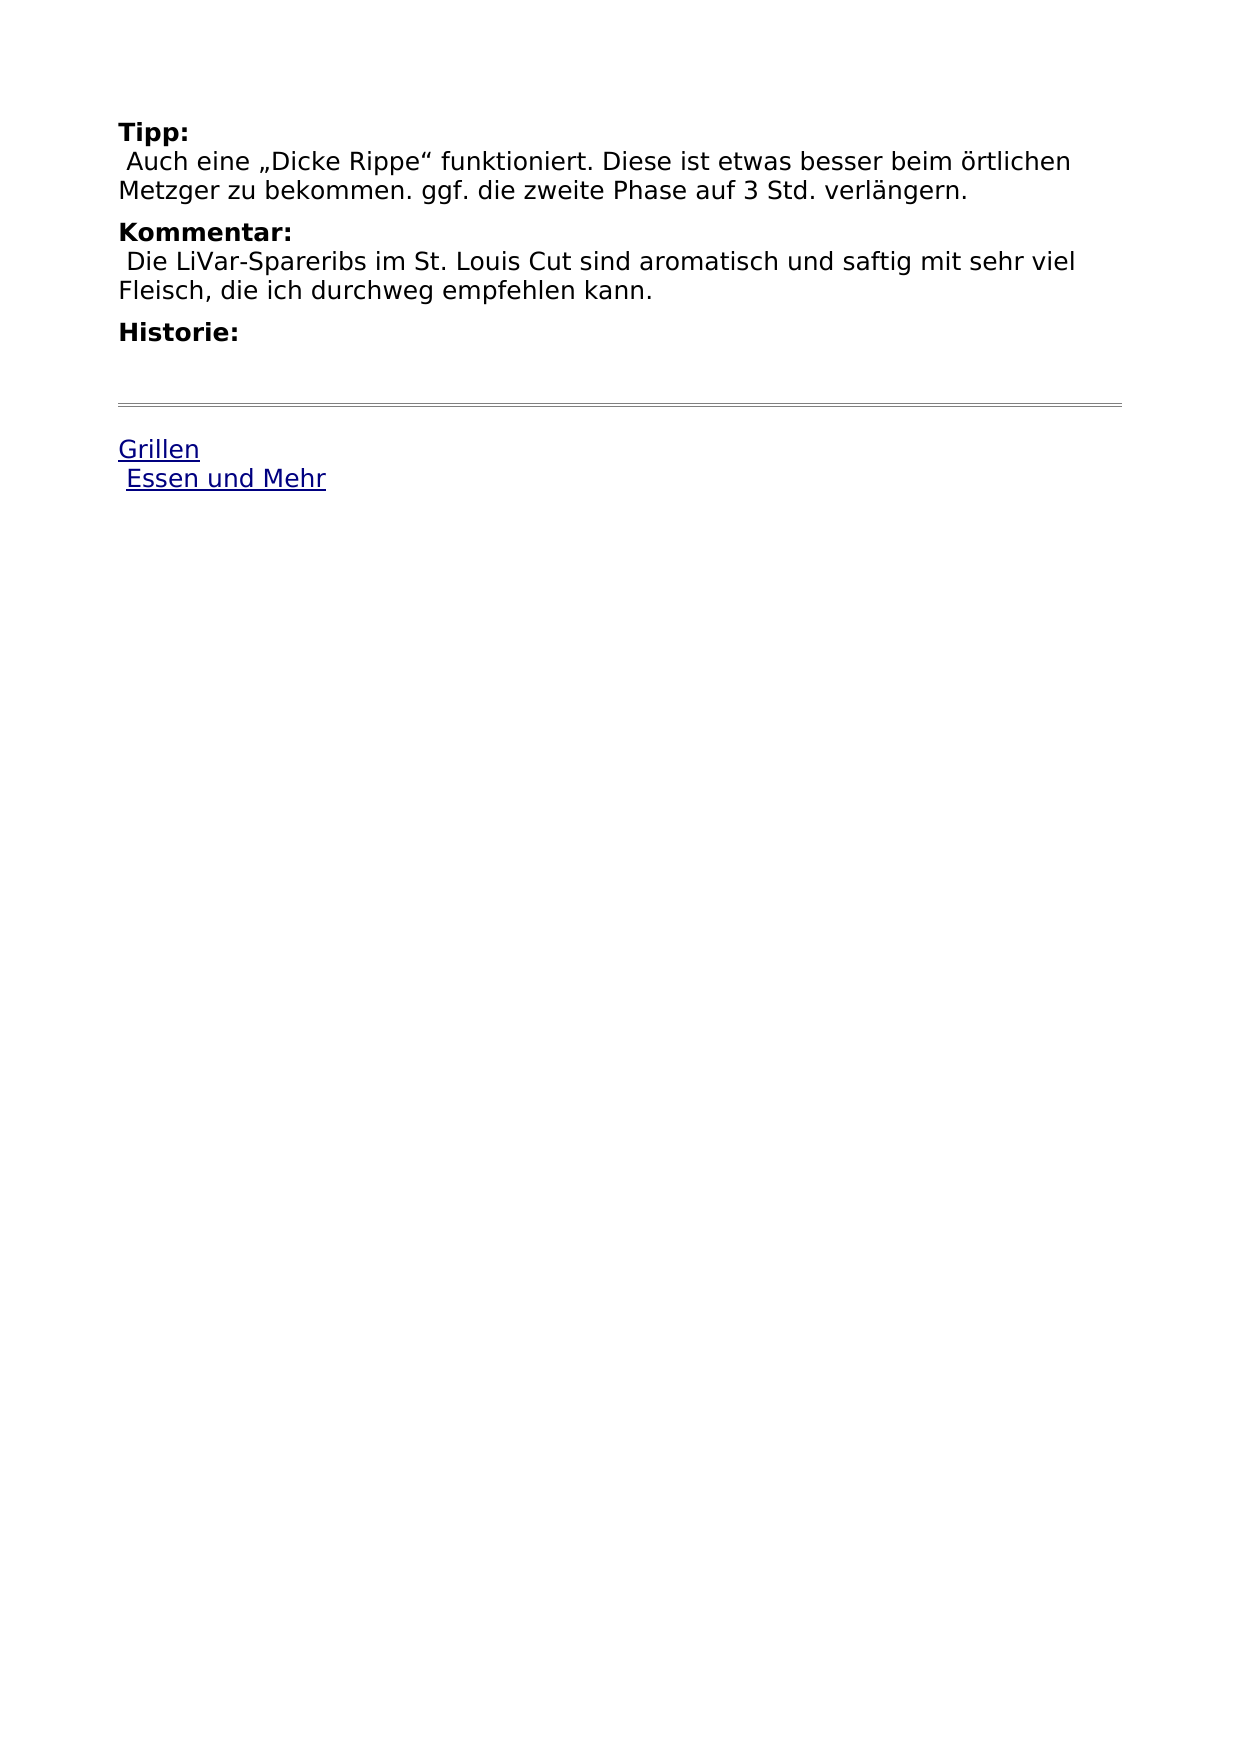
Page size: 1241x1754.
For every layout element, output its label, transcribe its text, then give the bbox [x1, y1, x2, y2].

text Tipp: Auch eine „Dicke Rippe“ funktioniert. Diese ist etwas besser beim örtlichen Metzger zu bekommen. ggf. die zweite Phase auf 3 Std. verlängern. [118, 118, 1122, 206]
text Kommentar: Die LiVar-Spareribs im St. Louis Cut sind aromatisch und saftig mit sehr viel Fleisch, die ich durchweg empfehlen kann. [118, 218, 1122, 306]
text Historie: [118, 318, 1122, 376]
text Grillen Essen und Mehr [118, 435, 1122, 494]
